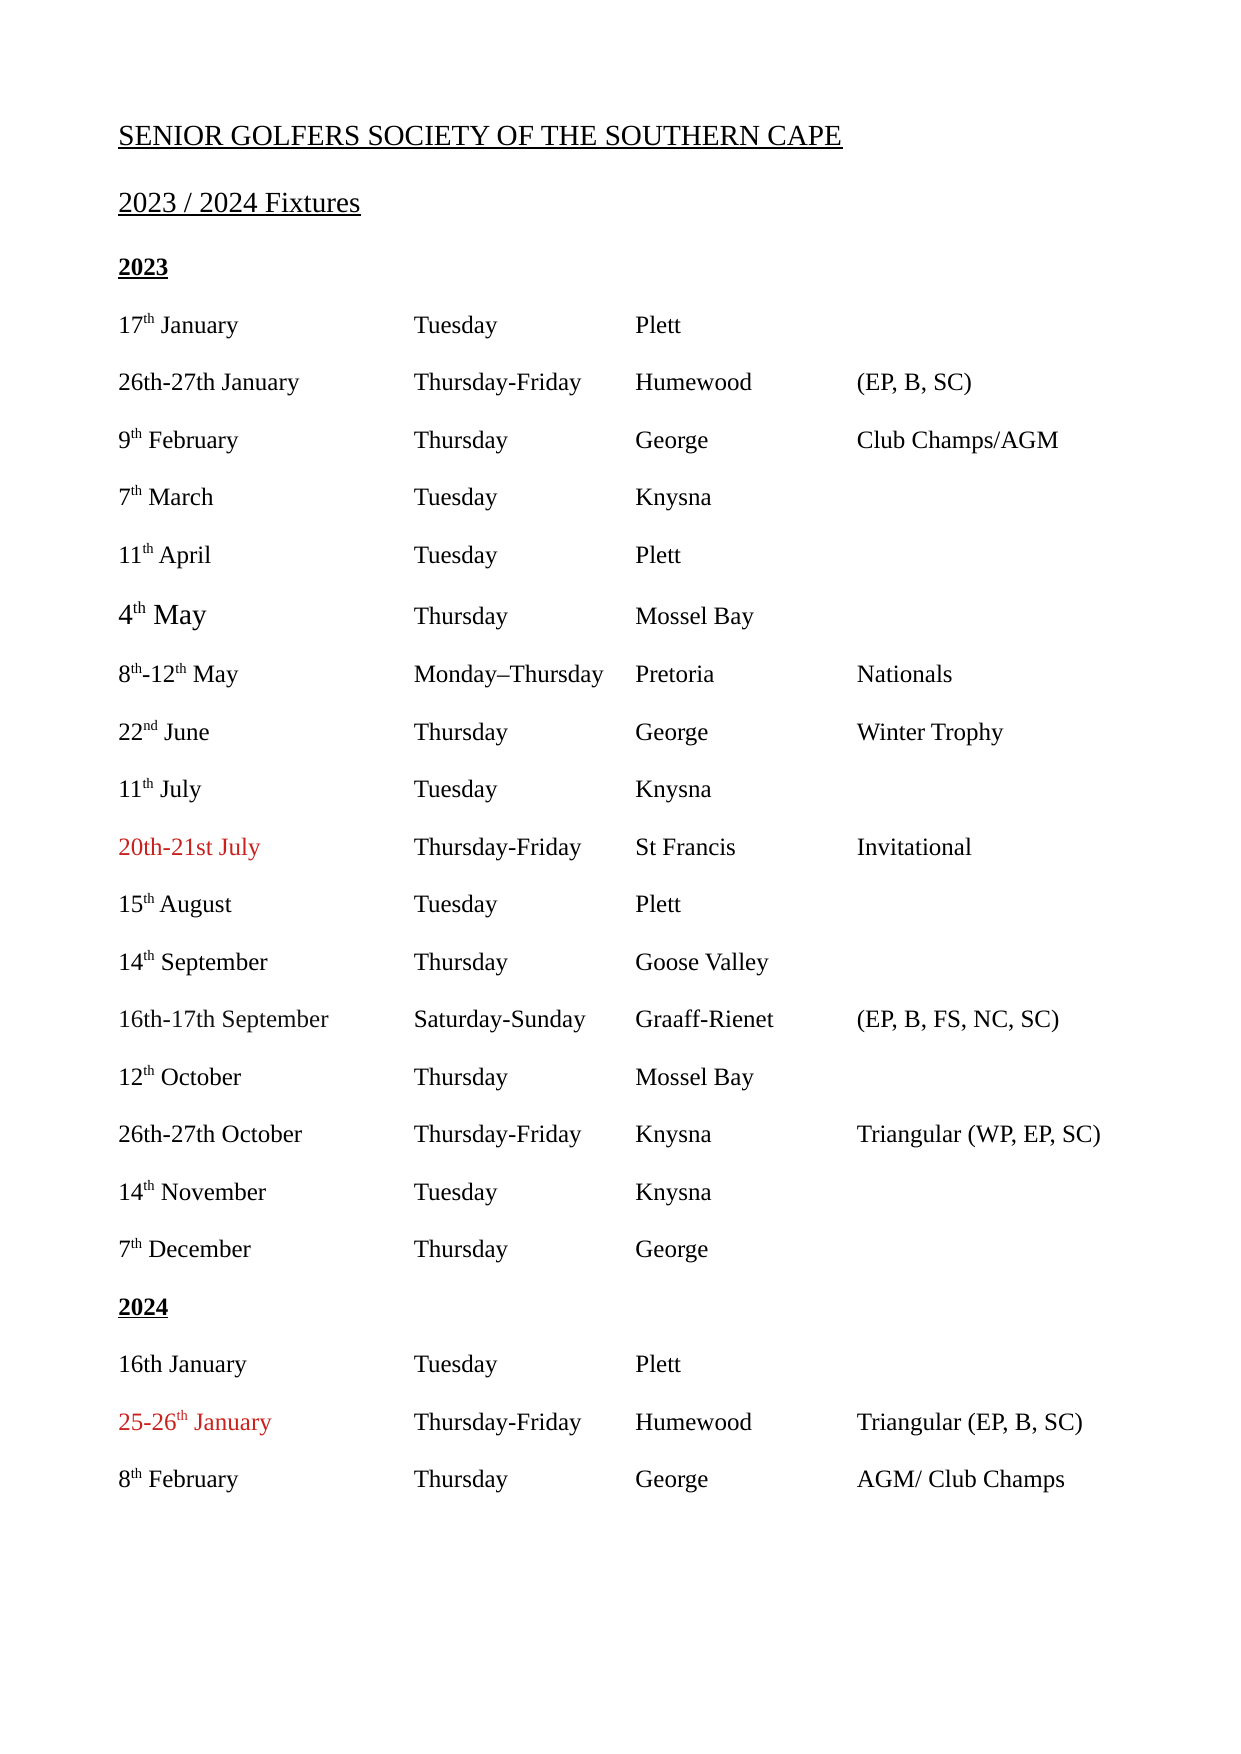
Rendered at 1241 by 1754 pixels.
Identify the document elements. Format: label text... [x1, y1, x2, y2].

text 26th-27th January Thursday-Friday Humewood (EP, B, SC) [118, 367, 1122, 396]
text 14th November Tuesday Knysna [118, 1177, 1122, 1206]
text 22nd June Thursday George Winter Trophy [118, 717, 1122, 746]
text 20th-21st July Thursday-Friday St Francis Invitational [118, 832, 1122, 861]
text 8th-12th May Monday–Thursday Pretoria Nationals [118, 659, 1122, 688]
text 2023 / 2024 Fixtures [118, 185, 1122, 219]
text 14th September Thursday Goose Valley [118, 947, 1122, 976]
text 2023 [118, 252, 1122, 281]
text 26th-27th October Thursday-Friday Knysna Triangular (WP, EP, SC) [118, 1119, 1122, 1148]
text 11th July Tuesday Knysna [118, 774, 1122, 803]
text 9th February Thursday George Club Champs/AGM [118, 425, 1122, 453]
text 16th January Tuesday Plett [118, 1349, 1122, 1378]
text 11th April Tuesday Plett [118, 540, 1122, 568]
text 12th October Thursday Mossel Bay [118, 1062, 1122, 1091]
text 8th February Thursday George AGM/ Club Champs [118, 1464, 1122, 1493]
text 7th March Tuesday Knysna [118, 482, 1122, 511]
text 16th-17th September Saturday-Sunday Graaff-Rienet (EP, B, FS, NC, SC) [118, 1004, 1122, 1033]
text 2024 [118, 1292, 1122, 1321]
text 4th May Thursday Mossel Bay [118, 597, 1122, 631]
text 25-26th January Thursday-Friday Humewood Triangular (EP, B, SC) [118, 1407, 1122, 1436]
text 7th December Thursday George [118, 1234, 1122, 1263]
text 17th January Tuesday Plett [118, 310, 1122, 338]
text SENIOR GOLFERS SOCIETY OF THE SOUTHERN CAPE [118, 118, 1122, 152]
text 15th August Tuesday Plett [118, 889, 1122, 918]
